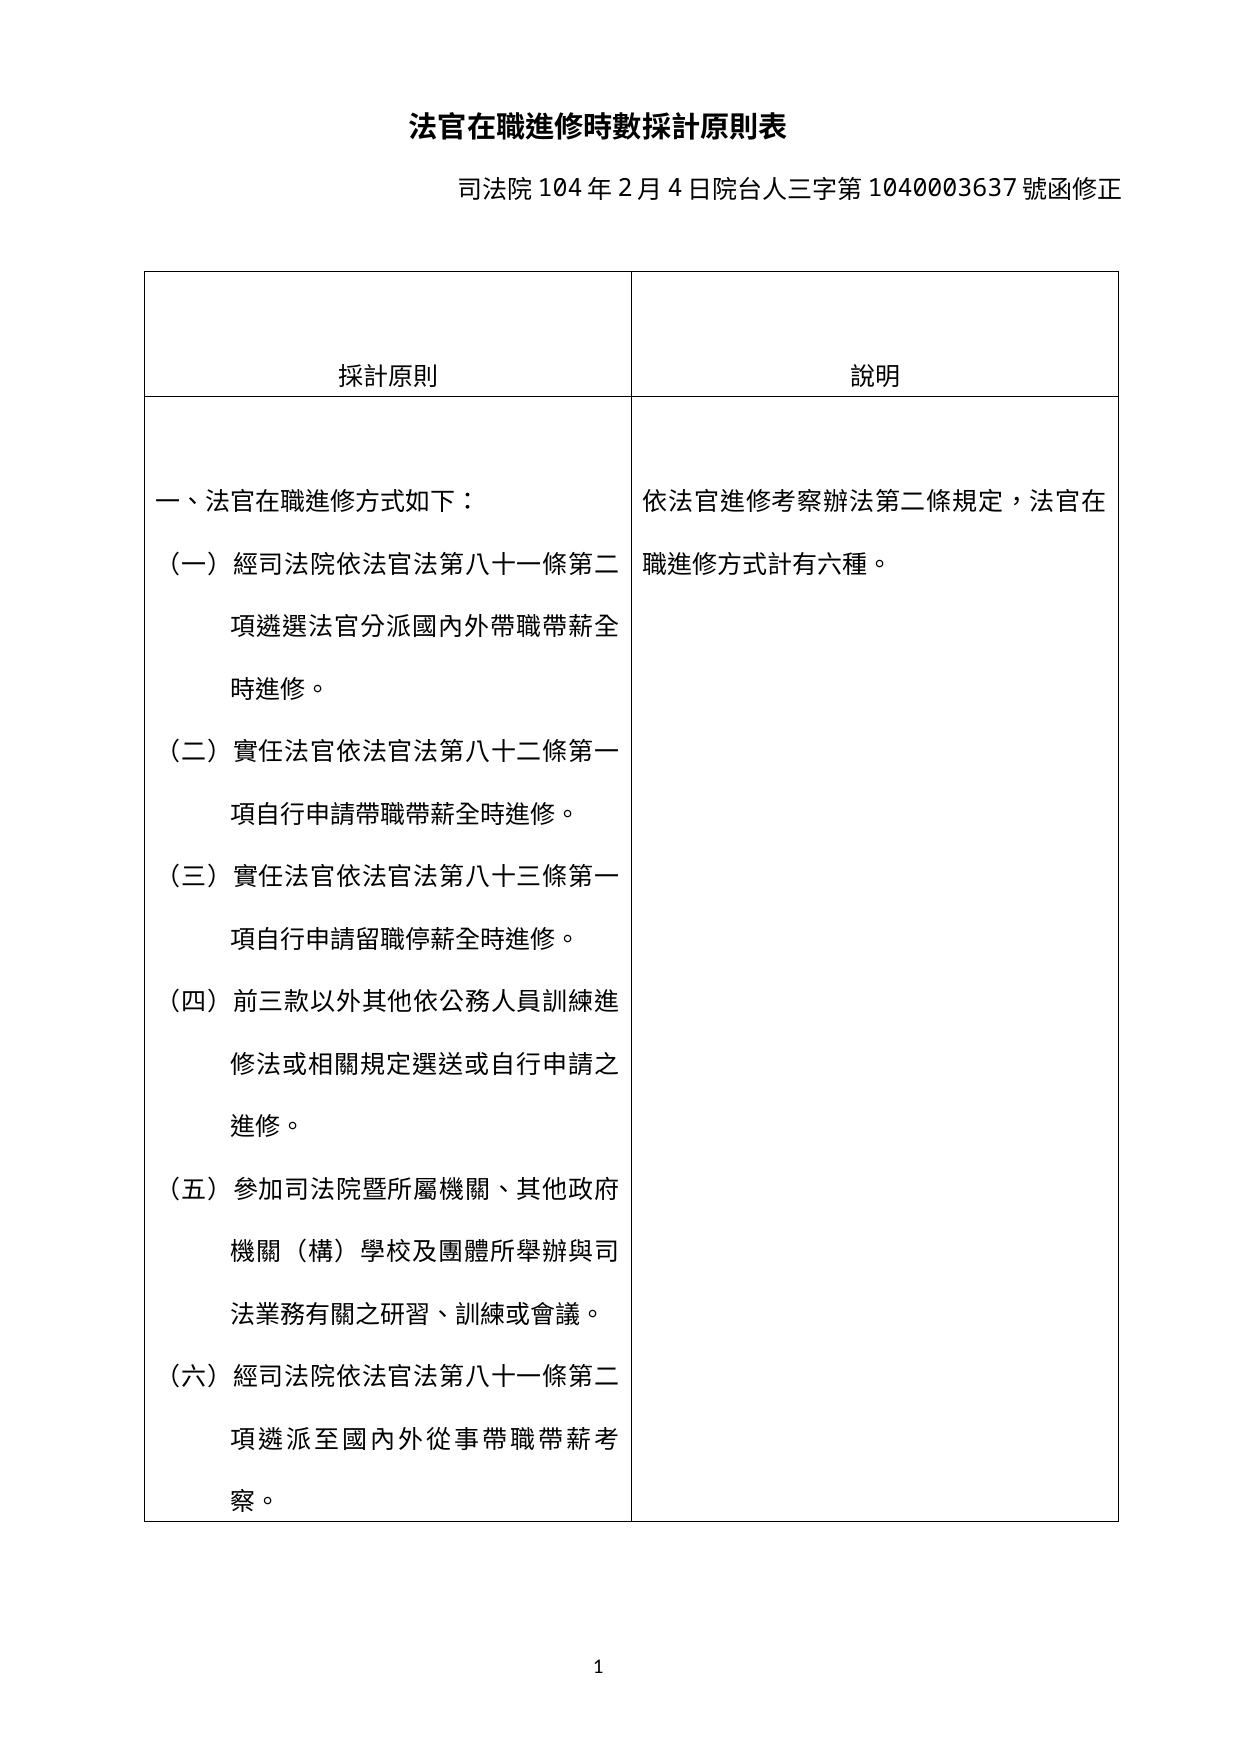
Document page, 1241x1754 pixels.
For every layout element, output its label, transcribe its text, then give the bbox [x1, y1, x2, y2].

table_header 採計原則 [145, 272, 631, 396]
table_cell 依法官進修考察辦法第二條規定，法官在職進修方式計有六種。 [632, 397, 1118, 1521]
table_cell 一、法官在職進修方式如下： （一）經司法院依法官法第八十一條第二項遴選法官分派國內外帶職帶薪全時進修。 （二）實任法官依法官法第八十二條第一項自行申請帶職帶薪全時進修。 （三）實任法官依法官法第八十三條第一項自行申請留職停薪全時進修。 （四）前三款以外其他依公務人員訓練進修法或相關規定選送或自行申請之進修。 （五）參加司法院暨所屬機關、其他政府機關（構）學校及團體所舉辦與司法業務有關之研習、訓練或會議。 （六）經司法院依法官法第八十一條第二項遴派至國內外從事帶職帶薪考察。 [145, 397, 631, 1521]
text 法官在職進修時數採計原則表 [74, 83, 1122, 146]
table_header 說明 [632, 272, 1118, 396]
text 司法院104年2月4日院台人三字第1040003637號函修正 [74, 146, 1122, 208]
